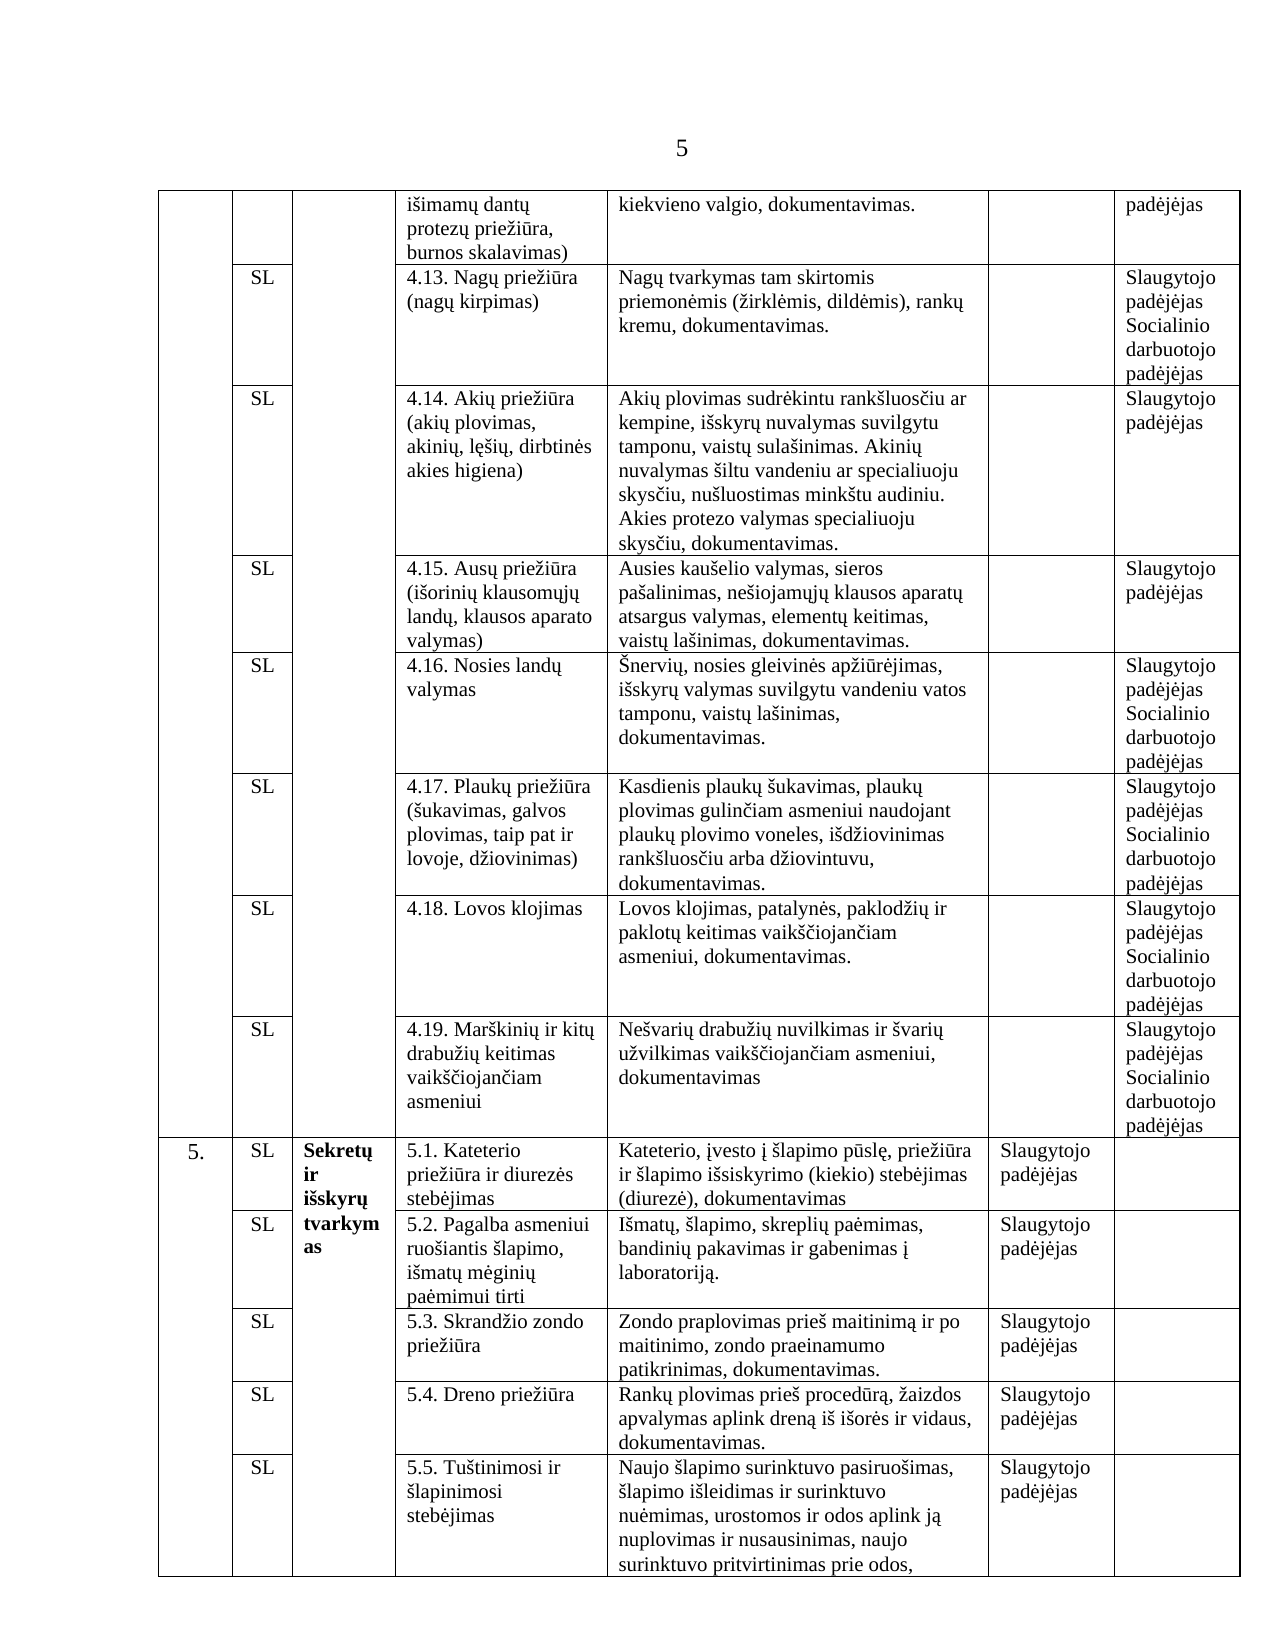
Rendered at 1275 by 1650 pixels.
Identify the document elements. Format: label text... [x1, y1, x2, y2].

table_cell SL [233, 556, 292, 652]
table_cell 4.14. Akių priežiūra (akių plovimas, akinių, lęšių, dirbtinės akies higiena) [396, 386, 607, 554]
table_cell SL [233, 1455, 292, 1576]
table_cell Naujo šlapimo surinktuvo pasiruošimas, šlapimo išleidimas ir surinktuvo nuėmimas, urostomos ir odos aplink ją nuplovimas ir nusausinimas, naujo surinktuvo pritvirtinimas prie odos, [608, 1455, 988, 1576]
table_cell 4.19. Marškinių ir kitų drabužių keitimas vaikščiojančiam asmeniui [396, 1017, 607, 1137]
table_cell Zondo praplovimas prieš maitinimą ir po maitinimo, zondo praeinamumo patikrinimas, dokumentavimas. [608, 1309, 988, 1381]
table_cell SL [233, 386, 292, 554]
table_cell Slaugytojo padėjėjas [1115, 386, 1239, 554]
table_cell [989, 896, 1114, 1016]
table_cell Slaugytojo padėjėjas Socialinio darbuotojo padėjėjas [1115, 896, 1239, 1016]
table_cell SL [233, 774, 292, 894]
table_cell Slaugytojo padėjėjas [989, 1211, 1114, 1308]
table_cell [989, 653, 1114, 773]
table_cell 4.16. Nosies landų valymas [396, 653, 607, 773]
table_cell 5. [159, 1138, 232, 1576]
table_cell SL [233, 896, 292, 1016]
table_cell 4.13. Nagų priežiūra (nagų kirpimas) [396, 265, 607, 385]
table_cell 5.1. Kateterio priežiūra ir diurezės stebėjimas [396, 1138, 607, 1210]
table_cell Slaugytojo padėjėjas Socialinio darbuotojo padėjėjas [1115, 774, 1239, 894]
table_cell Nešvarių drabužių nuvilkimas ir švarių užvilkimas vaikščiojančiam asmeniui, dokumentavimas [608, 1017, 988, 1137]
table_cell Lovos klojimas, patalynės, paklodžių ir paklotų keitimas vaikščiojančiam asmeniui, dokumentavimas. [608, 896, 988, 1016]
table_cell Slaugytojo padėjėjas [989, 1138, 1114, 1210]
table_cell SL [233, 1017, 292, 1137]
table_cell [989, 774, 1114, 894]
table_cell padėjėjas [1115, 191, 1239, 264]
table_cell Slaugytojo padėjėjas [989, 1455, 1114, 1576]
table_cell [1115, 1211, 1239, 1308]
table_cell išimamų dantų protezų priežiūra, burnos skalavimas) [396, 191, 607, 264]
table_cell [233, 191, 292, 264]
table_cell [989, 191, 1114, 264]
table_cell [159, 191, 232, 1137]
table_cell SL [233, 1138, 292, 1210]
table_cell kiekvieno valgio, dokumentavimas. [608, 191, 988, 264]
table_cell SL [233, 1211, 292, 1308]
table_cell Rankų plovimas prieš procedūrą, žaizdos apvalymas aplink dreną iš išorės ir vidaus, dokumentavimas. [608, 1382, 988, 1454]
table_cell 5.5. Tuštinimosi ir šlapinimosi stebėjimas [396, 1455, 607, 1576]
table_cell [1115, 1138, 1239, 1210]
table_cell Kasdienis plaukų šukavimas, plaukų plovimas gulinčiam asmeniui naudojant plaukų plovimo voneles, išdžiovinimas rankšluosčiu arba džiovintuvu, dokumentavimas. [608, 774, 988, 894]
table_cell 4.18. Lovos klojimas [396, 896, 607, 1016]
table_cell [293, 191, 395, 1137]
table_cell [989, 1017, 1114, 1137]
table_cell 4.17. Plaukų priežiūra (šukavimas, galvos plovimas, taip pat ir lovoje, džiovinimas) [396, 774, 607, 894]
table_cell Šnervių, nosies gleivinės apžiūrėjimas, išskyrų valymas suvilgytu vandeniu vatos tamponu, vaistų lašinimas, dokumentavimas. [608, 653, 988, 773]
table_cell Slaugytojo padėjėjas [1115, 556, 1239, 652]
table_cell SL [233, 653, 292, 773]
table_cell 5.2. Pagalba asmeniui ruošiantis šlapimo, išmatų mėginių paėmimui tirti [396, 1211, 607, 1308]
table_cell Slaugytojo padėjėjas [989, 1382, 1114, 1454]
table_cell Slaugytojo padėjėjas [989, 1309, 1114, 1381]
table_cell Slaugytojo padėjėjas Socialinio darbuotojo padėjėjas [1115, 265, 1239, 385]
table_cell SL [233, 265, 292, 385]
table_cell [989, 556, 1114, 652]
table_cell [1115, 1309, 1239, 1381]
table_cell [1115, 1455, 1239, 1576]
table_cell Išmatų, šlapimo, skreplių paėmimas, bandinių pakavimas ir gabenimas į laboratoriją. [608, 1211, 988, 1308]
table_cell [1115, 1382, 1239, 1454]
table_cell Sekretų ir išskyrų tvarkymas [293, 1138, 395, 1576]
table_cell [989, 386, 1114, 554]
table_cell 5.3. Skrandžio zondo priežiūra [396, 1309, 607, 1381]
table_cell [989, 265, 1114, 385]
table_cell Ausies kaušelio valymas, sieros pašalinimas, nešiojamųjų klausos aparatų atsargus valymas, elementų keitimas, vaistų lašinimas, dokumentavimas. [608, 556, 988, 652]
table_cell Akių plovimas sudrėkintu rankšluosčiu ar kempine, išskyrų nuvalymas suvilgytu tamponu, vaistų sulašinimas. Akinių nuvalymas šiltu vandeniu ar specialiuoju skysčiu, nušluostimas minkštu audiniu. Akies protezo valymas specialiuoju skysčiu, dokumentavimas. [608, 386, 988, 554]
table_cell Slaugytojo padėjėjas Socialinio darbuotojo padėjėjas [1115, 653, 1239, 773]
table_cell SL [233, 1382, 292, 1454]
table_cell Slaugytojo padėjėjas Socialinio darbuotojo padėjėjas [1115, 1017, 1239, 1137]
table_cell Kateterio, įvesto į šlapimo pūslę, priežiūra ir šlapimo išsiskyrimo (kiekio) stebėjimas (diurezė), dokumentavimas [608, 1138, 988, 1210]
table_cell 4.15. Ausų priežiūra (išorinių klausomųjų landų, klausos aparato valymas) [396, 556, 607, 652]
table_cell Nagų tvarkymas tam skirtomis priemonėmis (žirklėmis, dildėmis), rankų kremu, dokumentavimas. [608, 265, 988, 385]
table_cell SL [233, 1309, 292, 1381]
table_cell 5.4. Dreno priežiūra [396, 1382, 607, 1454]
